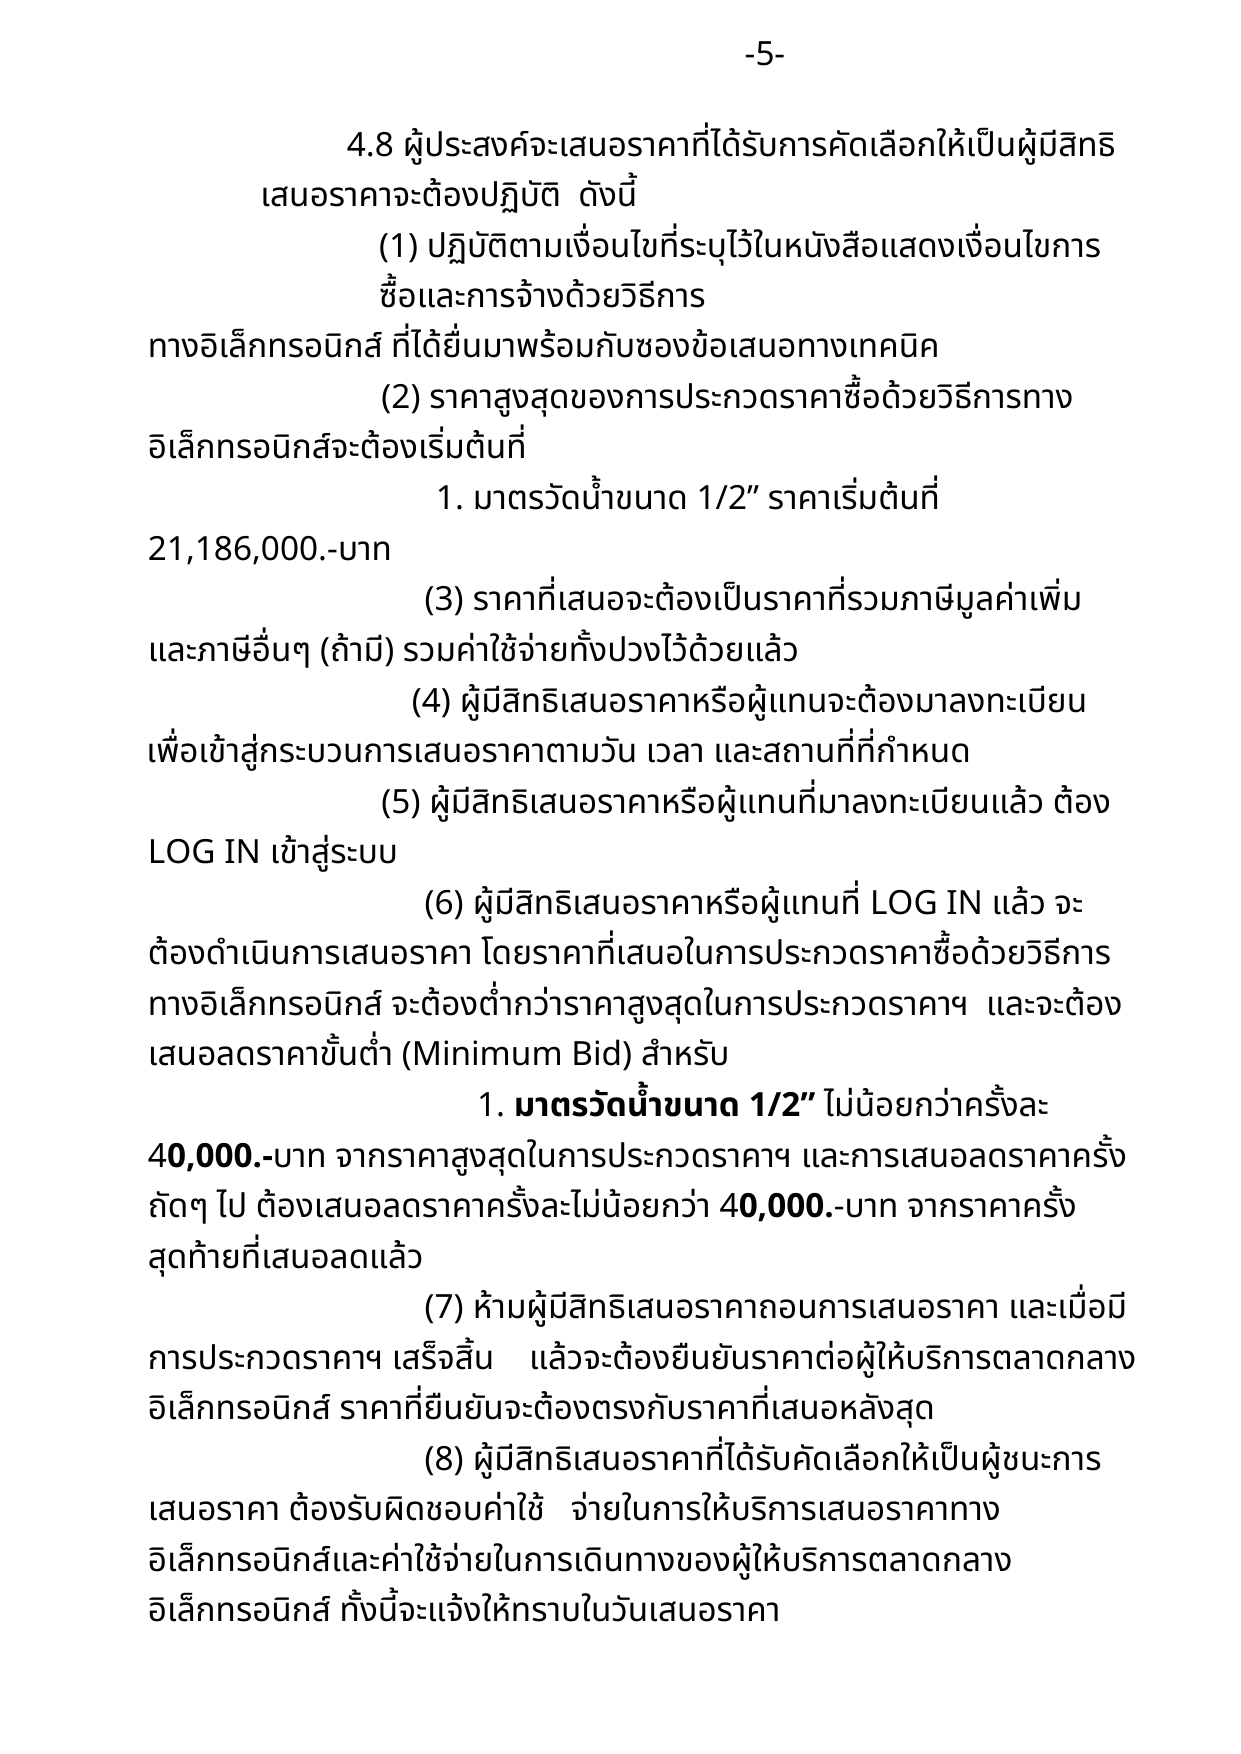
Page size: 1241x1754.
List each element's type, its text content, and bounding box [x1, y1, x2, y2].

text 1. มาตรวัดน้ำขนาด 1/2” ราคาเริ่มต้นที่ 21,186,000.-บาท [148, 474, 1137, 575]
text 1. มาตรวัดน้ำขนาด 1/2” ไม่น้อยกว่าครั้งละ 40,000.-บาท จากราคาสูงสุดในการประกวดราคาฯ และการเสนอลดราคาครั้งถัดๆ ไป ต้องเสนอลดราคาครั้งละไม่น้อยกว่า 40,000.-บาท จากราคาครั้งสุดท้ายที่เสนอลดแล้ว [148, 1081, 1137, 1283]
list 4.8 ผู้ประสงค์จะเสนอราคาที่ได้รับการคัดเลือกให้เป็นผู้มีสิทธิเสนอราคาจะต้องปฏิบัติ ดังนี้ [223, 120, 1137, 221]
list (1) ปฏิบัติตามเงื่อนไขที่ระบุไว้ในหนังสือแสดงเงื่อนไขการซื้อและการจ้างด้วยวิธีการ [338, 221, 1137, 322]
subtitle (4) ผู้มีสิทธิเสนอราคาหรือผู้แทนจะต้องมาลงทะเบียนเพื่อเข้าสู่กระบวนการเสนอราคาตามวัน เวลา และสถานที่ที่กำหนด [146, 676, 1137, 777]
text (6) ผู้มีสิทธิเสนอราคาหรือผู้แทนที่ LOG IN แล้ว จะต้องดำเนินการเสนอราคา โดยราคาที่เสนอในการประกวดราคาซื้อด้วยวิธีการทางอิเล็กทรอนิกส์ จะต้องต่ำกว่าราคาสูงสุดในการประกวดราคาฯ และจะต้องเสนอลดราคาขั้นต่ำ (Minimum Bid) สำหรับ [148, 879, 1137, 1081]
text (8) ผู้มีสิทธิเสนอราคาที่ได้รับคัดเลือกให้เป็นผู้ชนะการเสนอราคา ต้องรับผิดชอบค่าใช้ จ่ายในการให้บริการเสนอราคาทางอิเล็กทรอนิกส์และค่าใช้จ่ายในการเดินทางของผู้ให้บริการตลาดกลางอิเล็กทรอนิกส์ ทั้งนี้จะแจ้งให้ทราบในวันเสนอราคา [148, 1434, 1166, 1636]
text (2) ราคาสูงสุดของการประกวดราคาซื้อด้วยวิธีการทางอิเล็กทรอนิกส์จะต้องเริ่มต้นที่ [148, 373, 1152, 474]
text ทางอิเล็กทรอนิกส์ ที่ได้ยื่นมาพร้อมกับซองข้อเสนอทางเทคนิค [148, 322, 1137, 373]
text (5) ผู้มีสิทธิเสนอราคาหรือผู้แทนที่มาลงทะเบียนแล้ว ต้อง LOG IN เข้าสู่ระบบ [148, 777, 1137, 879]
list (7) ห้ามผู้มีสิทธิเสนอราคาถอนการเสนอราคา และเมื่อมีการประกวดราคาฯ เสร็จสิ้น แล้วจะต้องยืนยันราคาต่อผู้ให้บริการตลาดกลางอิเล็กทรอนิกส์ ราคาที่ยืนยันจะต้องตรงกับราคาที่เสนอหลังสุด [148, 1283, 1166, 1434]
text (3) ราคาที่เสนอจะต้องเป็นราคาที่รวมภาษีมูลค่าเพิ่ม และภาษีอื่นๆ (ถ้ามี) รวมค่าใช้จ่ายทั้งปวงไว้ด้วยแล้ว [148, 575, 1137, 676]
text -5- [148, 29, 1137, 75]
